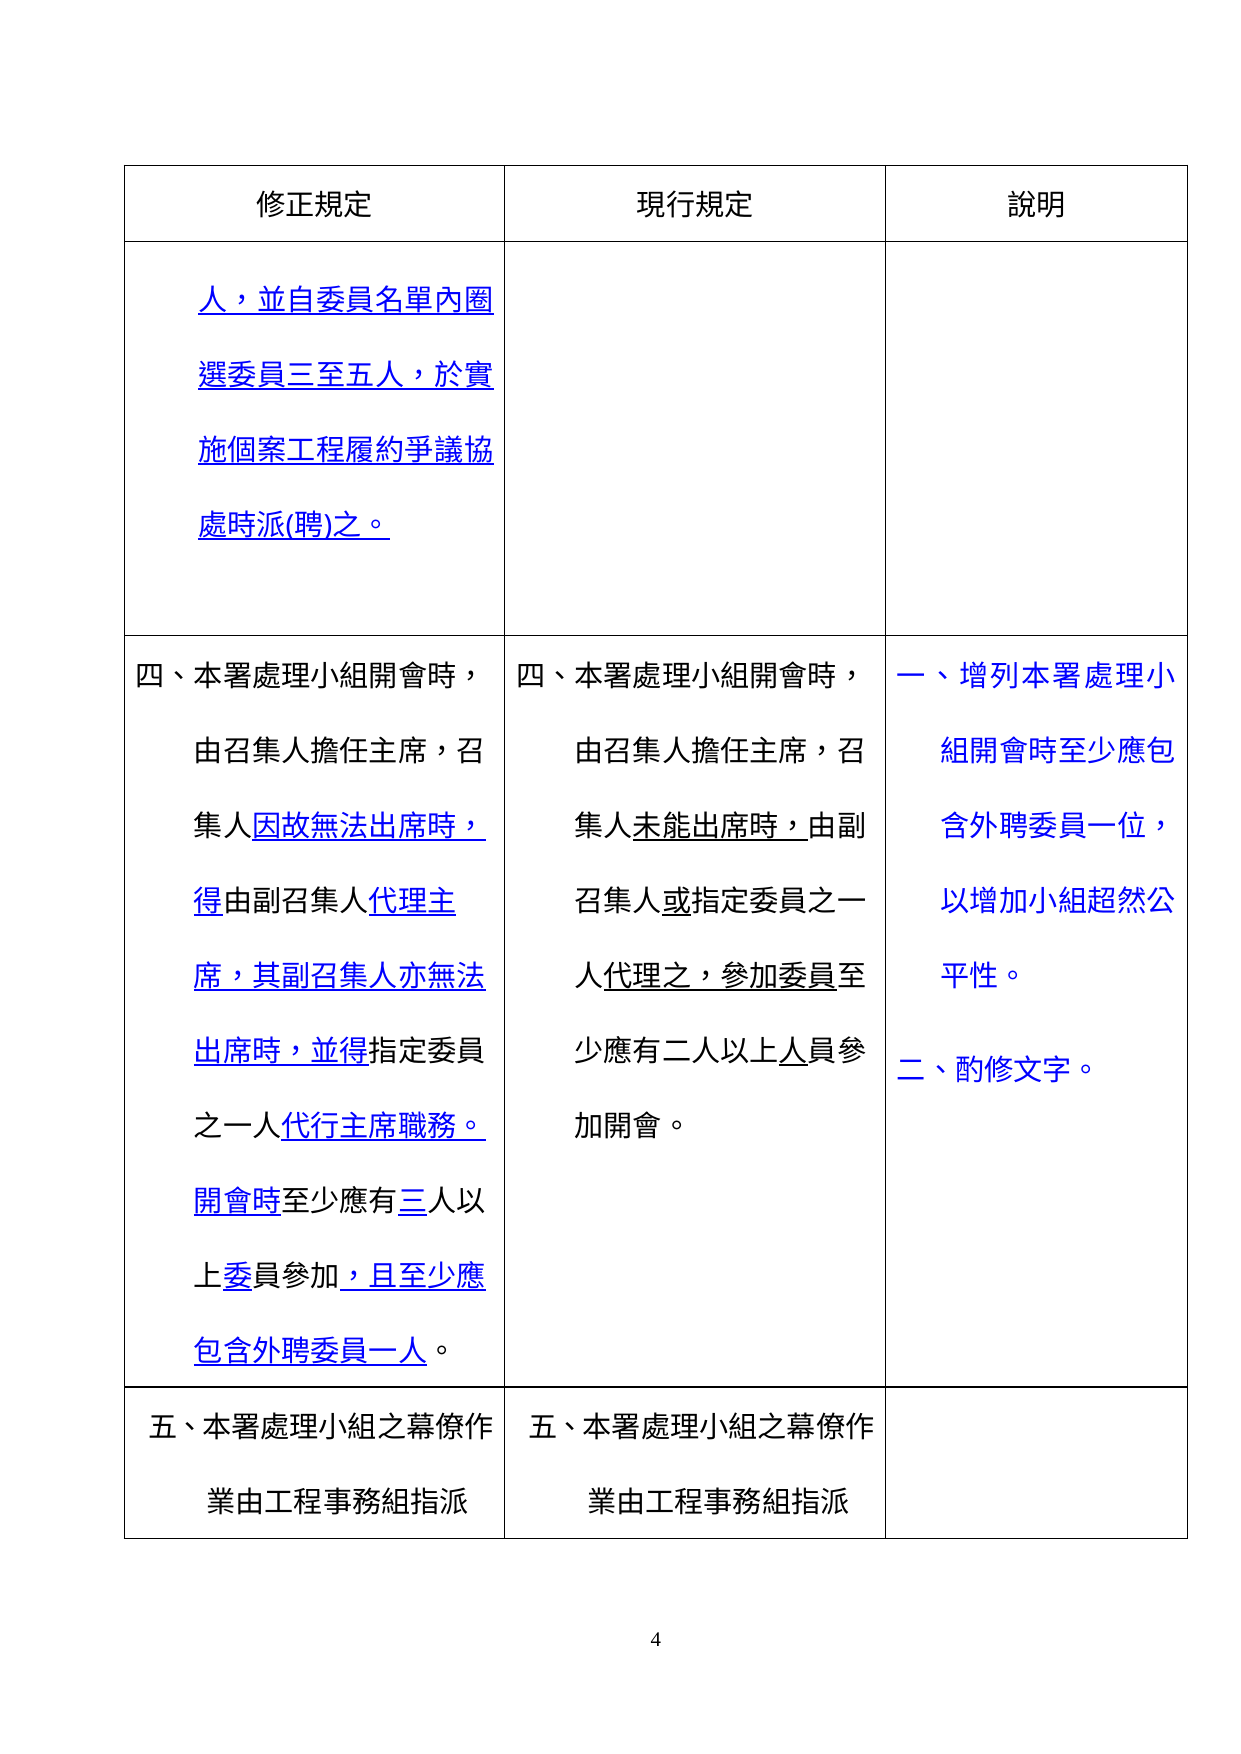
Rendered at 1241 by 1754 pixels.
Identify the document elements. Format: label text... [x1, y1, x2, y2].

table_header 說明 [886, 166, 1187, 241]
table_cell 五、本署處理小組之幕僚作業由工程事務組指派 [125, 1388, 504, 1537]
table_cell [886, 242, 1187, 635]
table_cell 五、本署處理小組之幕僚作業由工程事務組指派 [505, 1388, 885, 1537]
table_cell 四、本署處理小組開會時，由召集人擔任主席，召集人未能出席時，由副召集人或指定委員之一人代理之，參加委員至少應有二人以上人員參加開會。 [505, 636, 885, 1386]
table_header 現行規定 [505, 166, 885, 241]
table_header 修正規定 [125, 166, 504, 241]
table_cell [886, 1388, 1187, 1537]
table_cell [505, 242, 885, 635]
table_cell 人，並自委員名單內圈選委員三至五人，於實施個案工程履約爭議協處時派(聘)之。 [125, 242, 504, 635]
table_cell 四、本署處理小組開會時，由召集人擔任主席，召集人因故無法出席時，得由副召集人代理主席，其副召集人亦無法出席時，並得指定委員之一人代行主席職務。開會時至少應有三人以上委員參加，且至少應包含外聘委員一人。 [125, 636, 504, 1386]
table_cell 一、增列本署處理小組開會時至少應包含外聘委員一位，以增加小組超然公平性。 二、酌修文字。 [886, 636, 1187, 1386]
